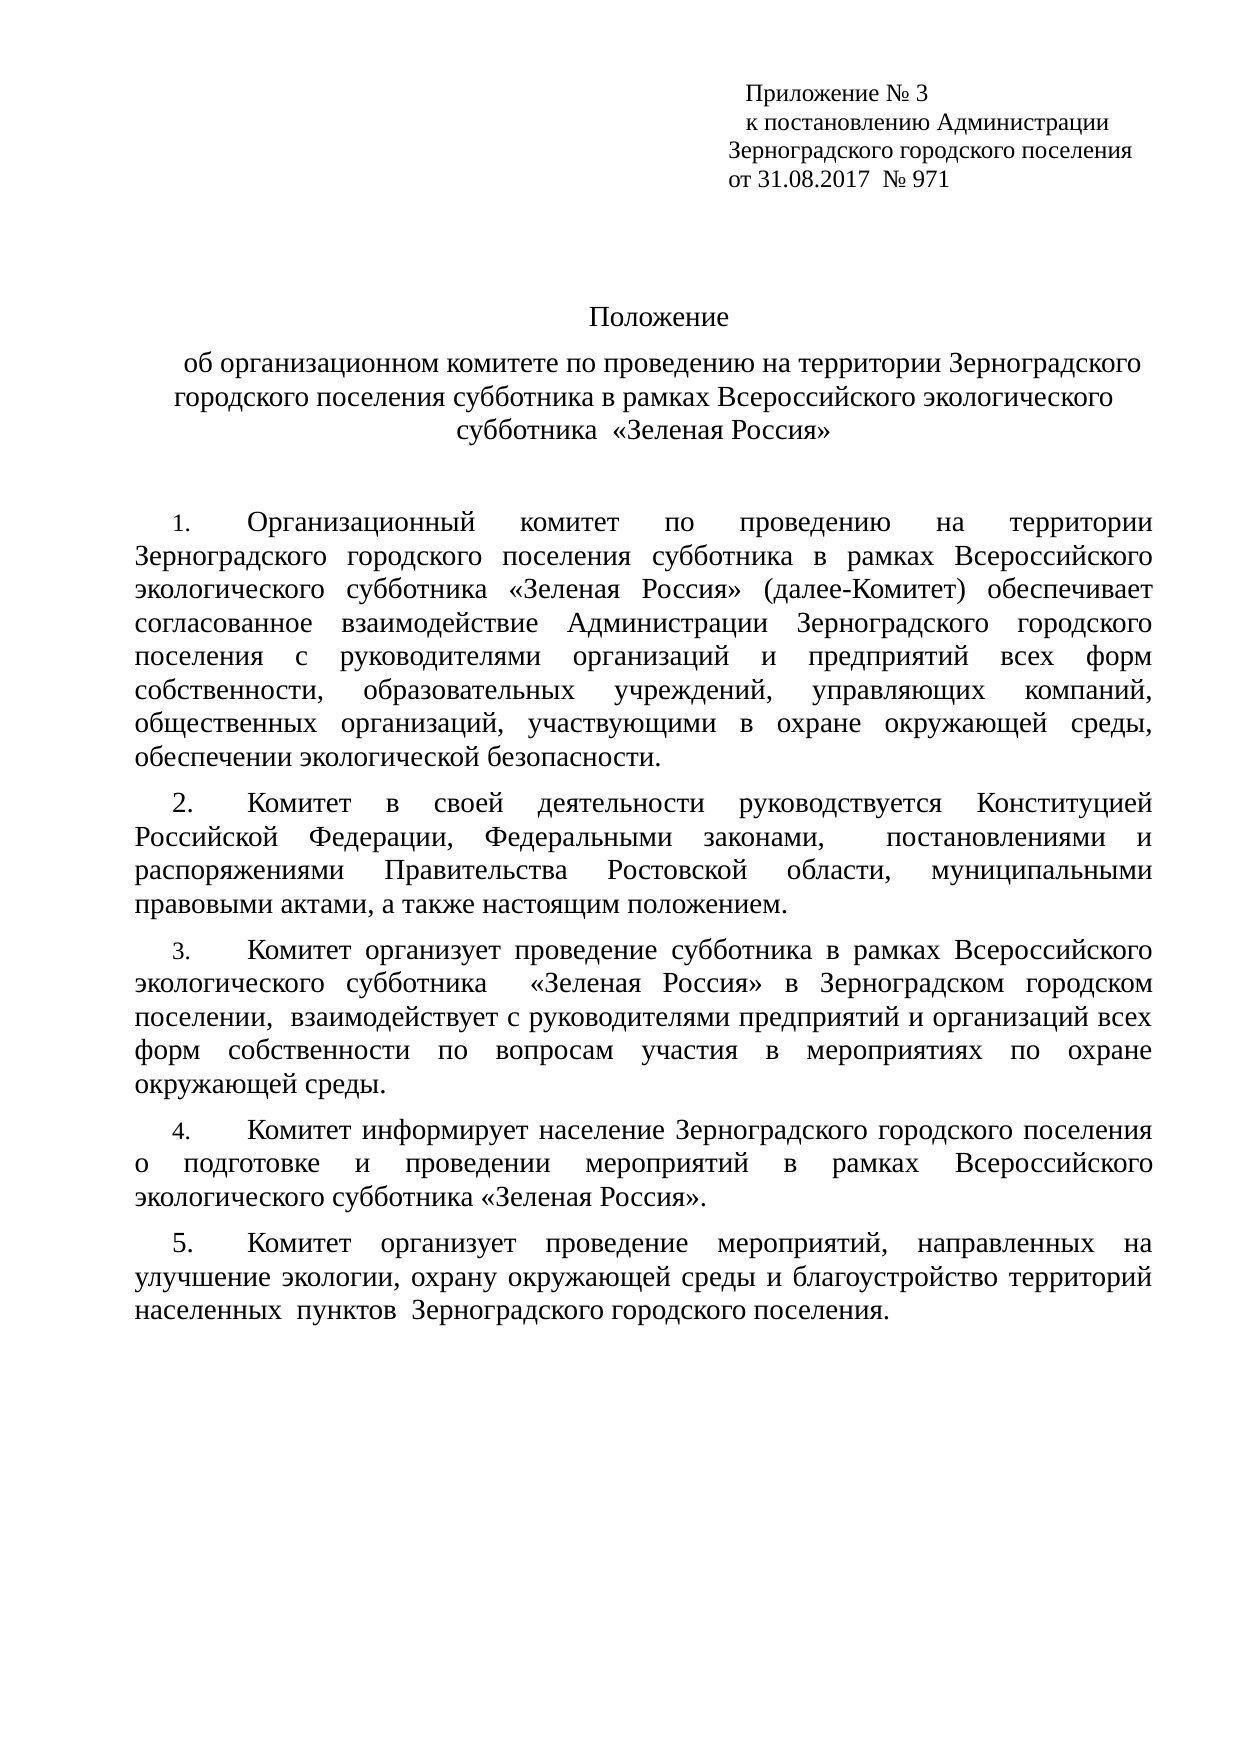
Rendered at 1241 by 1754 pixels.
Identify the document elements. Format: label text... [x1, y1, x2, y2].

text Приложение № 3 [134, 78, 1153, 107]
list Комитет информирует население Зерноградского городского поселения о подготовке и проведении мероприятий в рамках Всероссийского экологического субботника «Зеленая Россия». [134, 1112, 1153, 1213]
text к постановлению Администрации [134, 107, 1153, 136]
text Зерноградского городского поселения [134, 136, 1153, 164]
list Организационный комитет по проведению на территории Зерноградского городского поселения субботника в рамках Всероссийского экологического субботника «Зеленая Россия» (далее-Комитет) обеспечивает согласованное взаимодействие Администрации Зерноградского городского поселения с руководителями организаций и предприятий всех форм собственности, образовательных учреждений, управляющих компаний, общественных организаций, участвующими в охране окружающей среды, обеспечении экологической безопасности. [134, 504, 1153, 773]
text об организационном комитете по проведению на территории Зерноградского городского поселения субботника в рамках Всероссийского экологического субботника «Зеленая Россия» [134, 345, 1153, 446]
text Положение [134, 299, 1153, 333]
list Комитет организует проведение мероприятий, направленных на улучшение экологии, охрану окружающей среды и благоустройство территорий населенных пунктов Зерноградского городского поселения. [134, 1225, 1153, 1326]
text от 31.08.2017 № 971 [134, 164, 1153, 193]
list Комитет организует проведение субботника в рамках Всероссийского экологического субботника «Зеленая Россия» в Зерноградском городском поселении, взаимодействует с руководителями предприятий и организаций всех форм собственности по вопросам участия в мероприятиях по охране окружающей среды. [134, 932, 1153, 1099]
list Комитет в своей деятельности руководствуется Конституцией Российской Федерации, Федеральными законами, постановлениями и распоряжениями Правительства Ростовской области, муниципальными правовыми актами, а также настоящим положением. [134, 785, 1153, 919]
